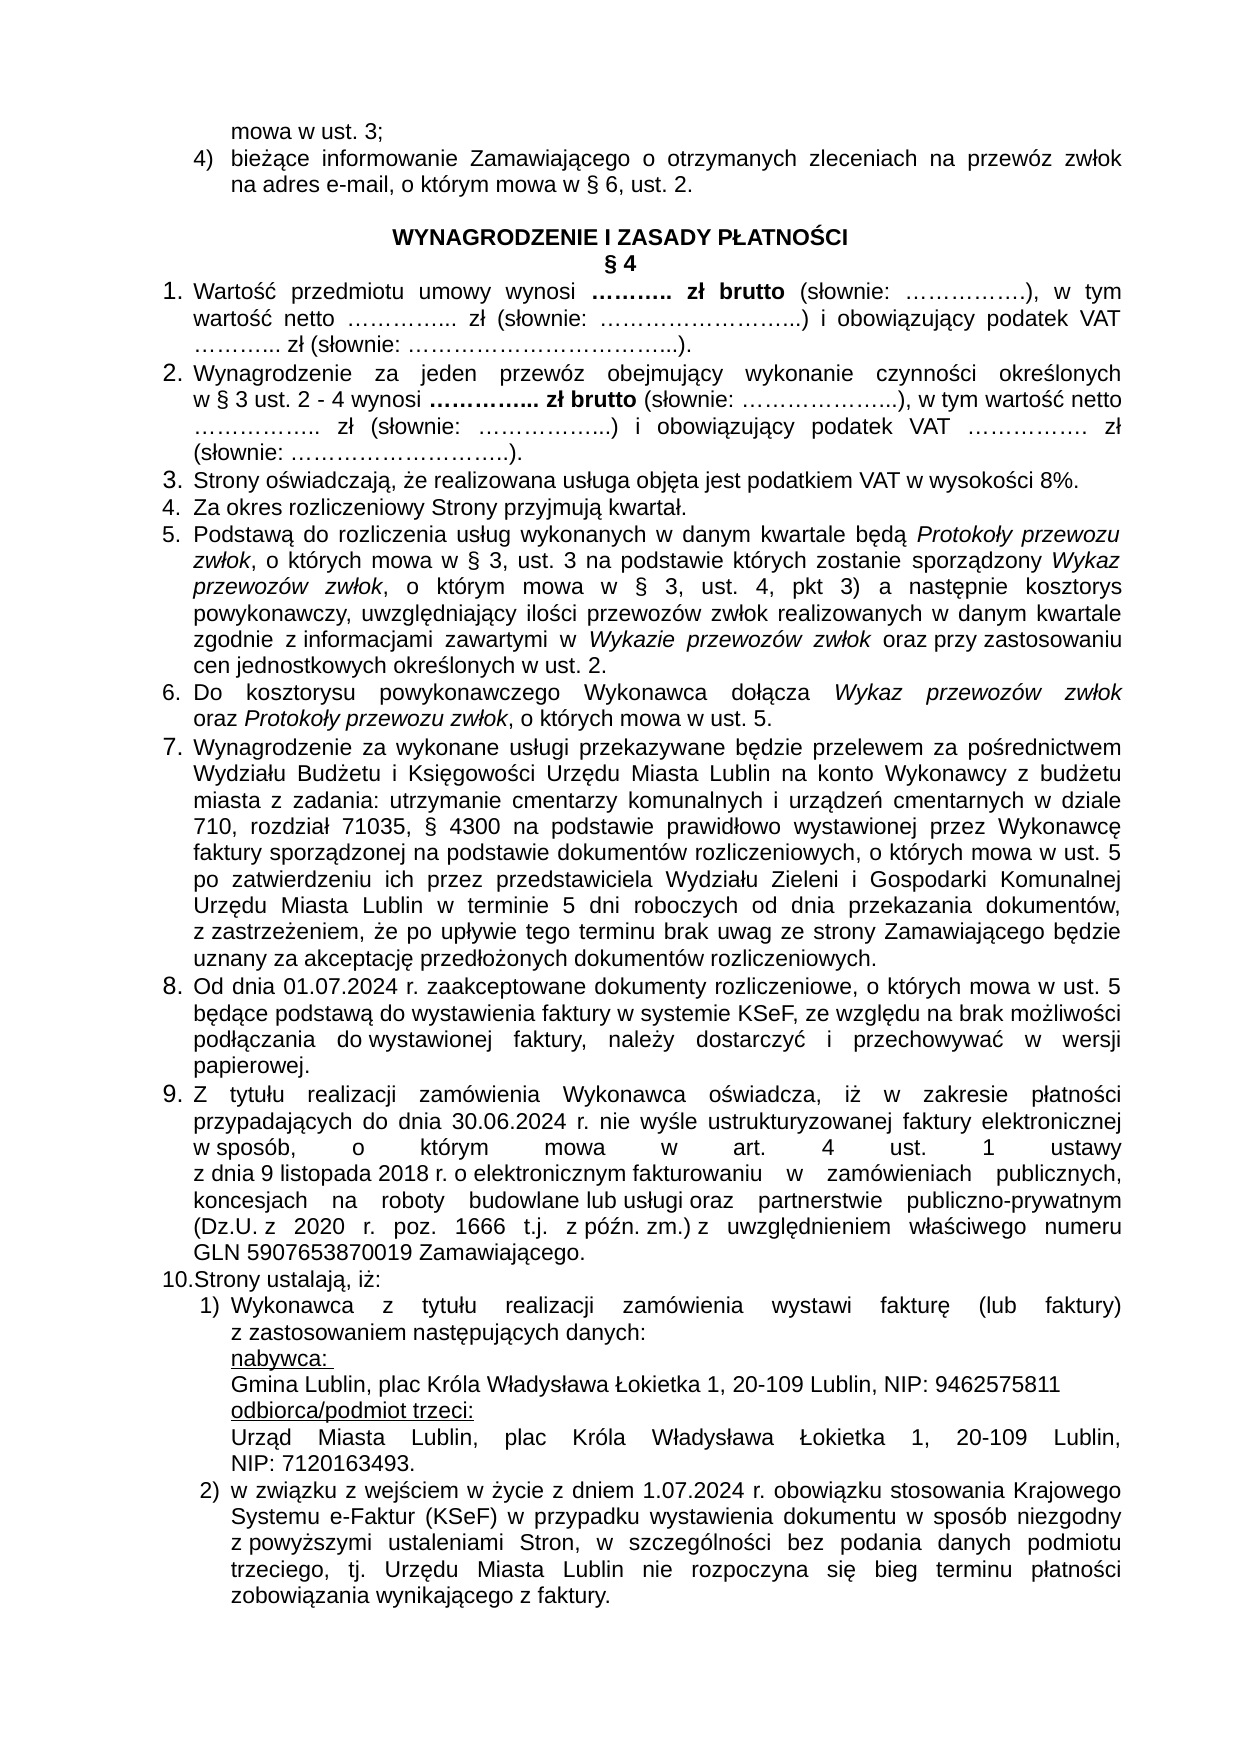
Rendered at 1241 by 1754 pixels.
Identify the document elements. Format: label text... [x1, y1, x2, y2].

text § 4 [118, 250, 1122, 276]
list Wynagrodzenie za jeden przewóz obejmujący wykonanie czynności określonych w § 3 ust. 2 - 4 wynosi …………... zł brutto (słownie: ………………...), w tym wartość netto …………….. zł (słownie: ……………...) i obowiązujący podatek VAT ……………. zł (słownie: ………………………..). [156, 358, 1122, 466]
list WYNAGRODZENIE I ZASADY PŁATNOŚCI [118, 223, 1122, 250]
list Podstawą do rozliczenia usług wykonanych w danym kwartale będą Protokoły przewozu zwłok, o których mowa w § 3, ust. 3 na podstawie których zostanie sporządzony Wykaz przewozów zwłok, o którym mowa w § 3, ust. 4, pkt 3) a następnie kosztorys powykonawczy, uwzględniający ilości przewozów zwłok realizowanych w danym kwartale zgodnie z informacjami zawartymi w Wykazie przewozów zwłok oraz przy zastosowaniu cen jednostkowych określonych w ust. 2. [156, 521, 1122, 679]
list nabywca: [193, 1345, 1122, 1371]
list Wykonawca z tytułu realizacji zamówienia wystawi fakturę (lub faktury) z zastosowaniem następujących danych: [193, 1292, 1122, 1345]
list w związku z wejściem w życie z dniem 1.07.2024 r. obowiązku stosowania Krajowego Systemu e-Faktur (KSeF) w przypadku wystawienia dokumentu w sposób niezgodny z powyższymi ustaleniami Stron, w szczególności bez podania danych podmiotu trzeciego, tj. Urzędu Miasta Lublin nie rozpoczyna się bieg terminu płatności zobowiązania wynikającego z faktury. [193, 1477, 1122, 1608]
list bieżące informowanie Zamawiającego o otrzymanych zleceniach na przewóz zwłok na adres e-mail, o którym mowa w § 6, ust. 2. [193, 144, 1122, 197]
list Gmina Lublin, plac Króla Władysława Łokietka 1, 20-109 Lublin, NIP: 9462575811 [193, 1371, 1122, 1397]
list mowa w ust. 3; [193, 118, 1122, 144]
list Strony oświadczają, że realizowana usługa objęta jest podatkiem VAT w wysokości 8%. [156, 466, 1122, 494]
list Za okres rozliczeniowy Strony przyjmują kwartał. [156, 494, 1122, 521]
list Urząd Miasta Lublin, plac Króla Władysława Łokietka 1, 20-109 Lublin, NIP: 7120163493. [193, 1424, 1122, 1477]
list Z tytułu realizacji zamówienia Wykonawca oświadcza, iż w zakresie płatności przypadających do dnia 30.06.2024 r. nie wyśle ustrukturyzowanej faktury elektronicznej w sposób, o którym mowa w art. 4 ust. 1 ustawy z dnia 9 listopada 2018 r. o elektronicznym fakturowaniu w zamówieniach publicznych, koncesjach na roboty budowlane lub usługi oraz partnerstwie publiczno-prywatnym (Dz.U. z 2020 r. poz. 1666 t.j. z późn. zm.) z uwzględnieniem właściwego numeru GLN 5907653870019 Zamawiającego. [156, 1079, 1122, 1266]
list odbiorca/podmiot trzeci: [193, 1397, 1122, 1424]
list Wynagrodzenie za wykonane usługi przekazywane będzie przelewem za pośrednictwem Wydziału Budżetu i Księgowości Urzędu Miasta Lublin na konto Wykonawcy z budżetu miasta z zadania: utrzymanie cmentarzy komunalnych i urządzeń cmentarnych w dziale 710, rozdział 71035, § 4300 na podstawie prawidłowo wystawionej przez Wykonawcę faktury sporządzonej na podstawie dokumentów rozliczeniowych, o których mowa w ust. 5 po zatwierdzeniu ich przez przedstawiciela Wydziału Zieleni i Gospodarki Komunalnej Urzędu Miasta Lublin w terminie 5 dni roboczych od dnia przekazania dokumentów, z zastrzeżeniem, że po upływie tego terminu brak uwag ze strony Zamawiającego będzie uznany za akceptację przedłożonych dokumentów rozliczeniowych. [156, 731, 1122, 971]
list Do kosztorysu powykonawczego Wykonawca dołącza Wykaz przewozów zwłok oraz Protokoły przewozu zwłok, o których mowa w ust. 5. [156, 679, 1122, 731]
list Wartość przedmiotu umowy wynosi ……….. zł brutto (słownie: …………….), w tym wartość netto …………... zł (słownie: ……………………...) i obowiązujący podatek VAT ………... zł (słownie: ……………………………...). [156, 276, 1122, 358]
list Od dnia 01.07.2024 r. zaakceptowane dokumenty rozliczeniowe, o których mowa w ust. 5 będące podstawą do wystawienia faktury w systemie KSeF, ze względu na brak możliwości podłączania do wystawionej faktury, należy dostarczyć i przechowywać w wersji papierowej. [156, 971, 1122, 1079]
list Strony ustalają, iż: [156, 1266, 1122, 1292]
